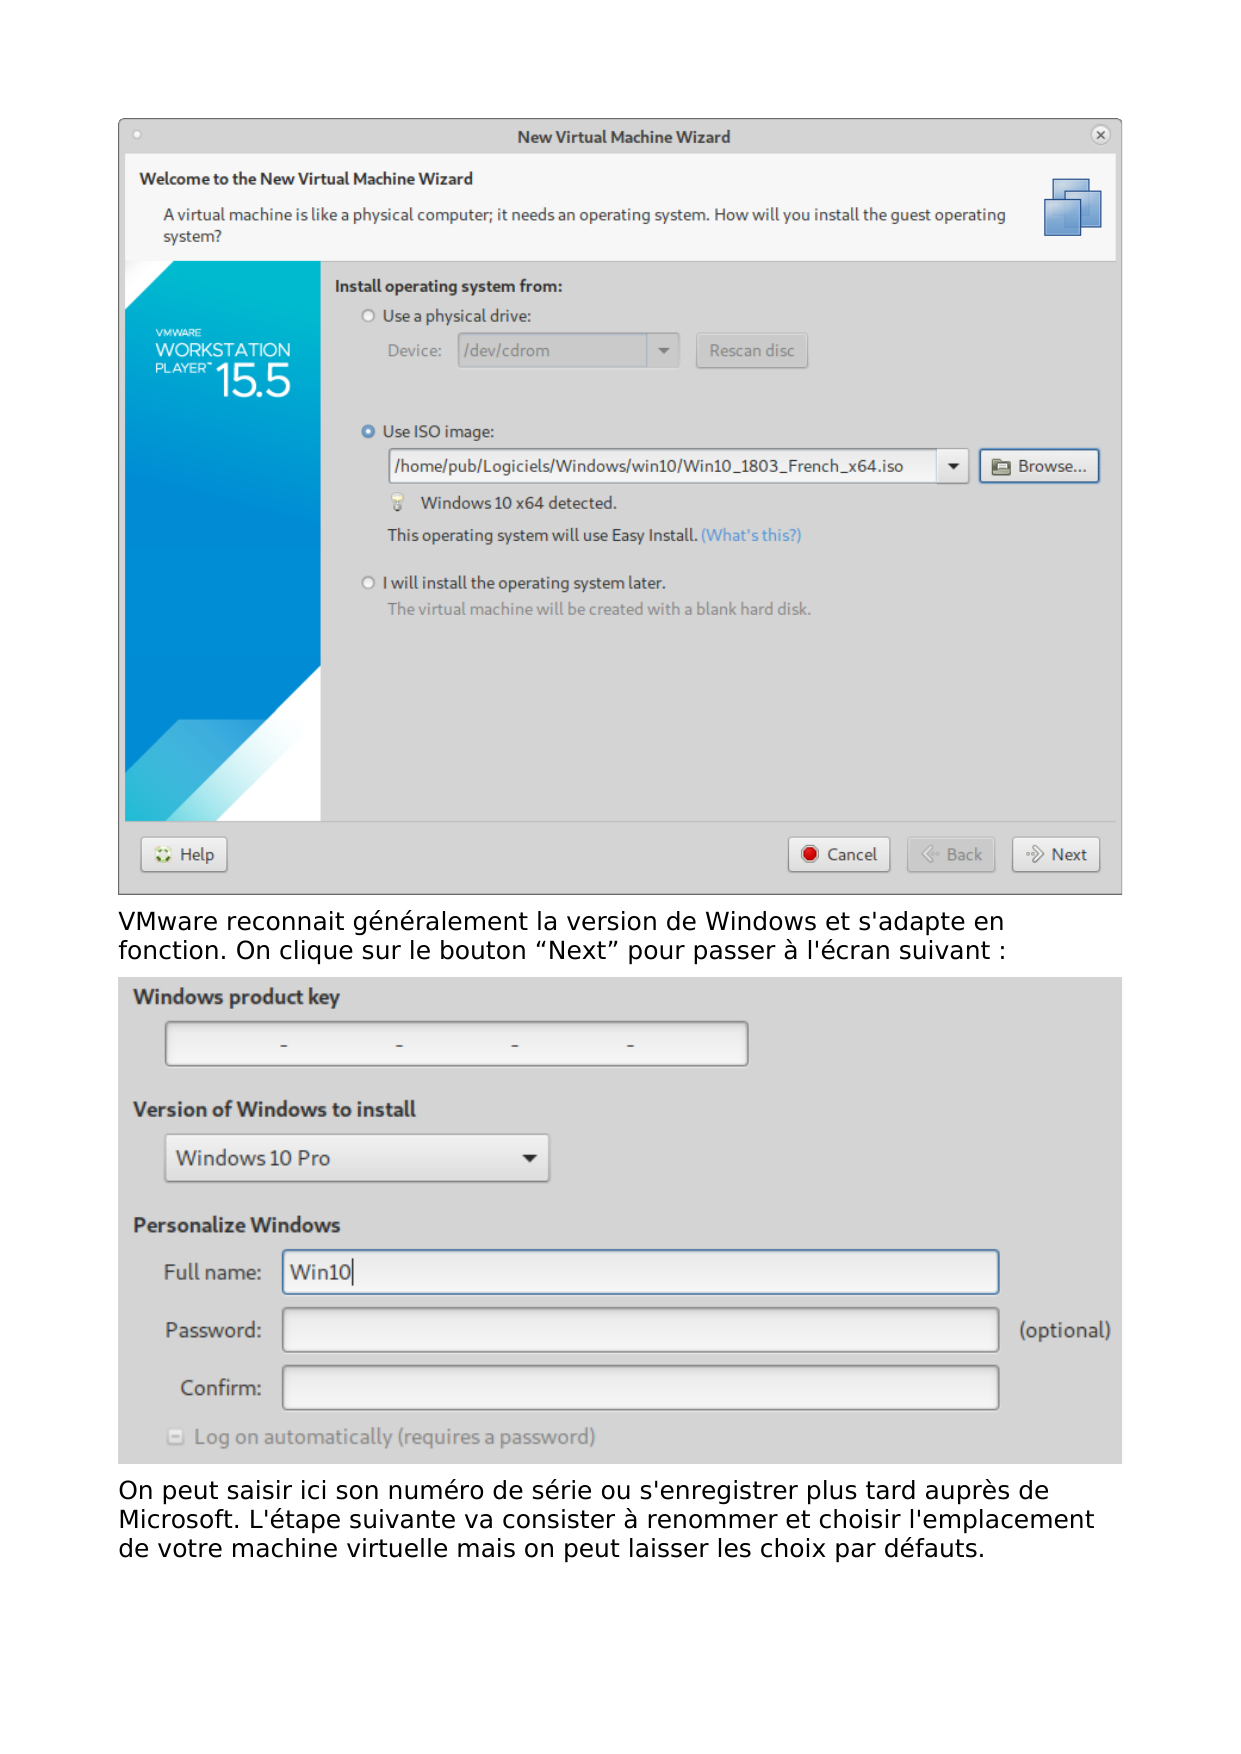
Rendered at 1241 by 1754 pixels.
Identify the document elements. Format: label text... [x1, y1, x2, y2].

picture [118, 118, 1123, 895]
text On peut saisir ici son numéro de série ou s'enregistrer plus tard auprès de Microsoft. L'étape suivante va consister à renommer et choisir l'emplacement de votre machine virtuelle mais on peut laisser les choix par défauts. [118, 1476, 1122, 1564]
picture [118, 977, 1123, 1464]
text VMware reconnait généralement la version de Windows et s'adapte en fonction. On clique sur le bouton “Next” pour passer à l'écran suivant : [118, 907, 1122, 965]
